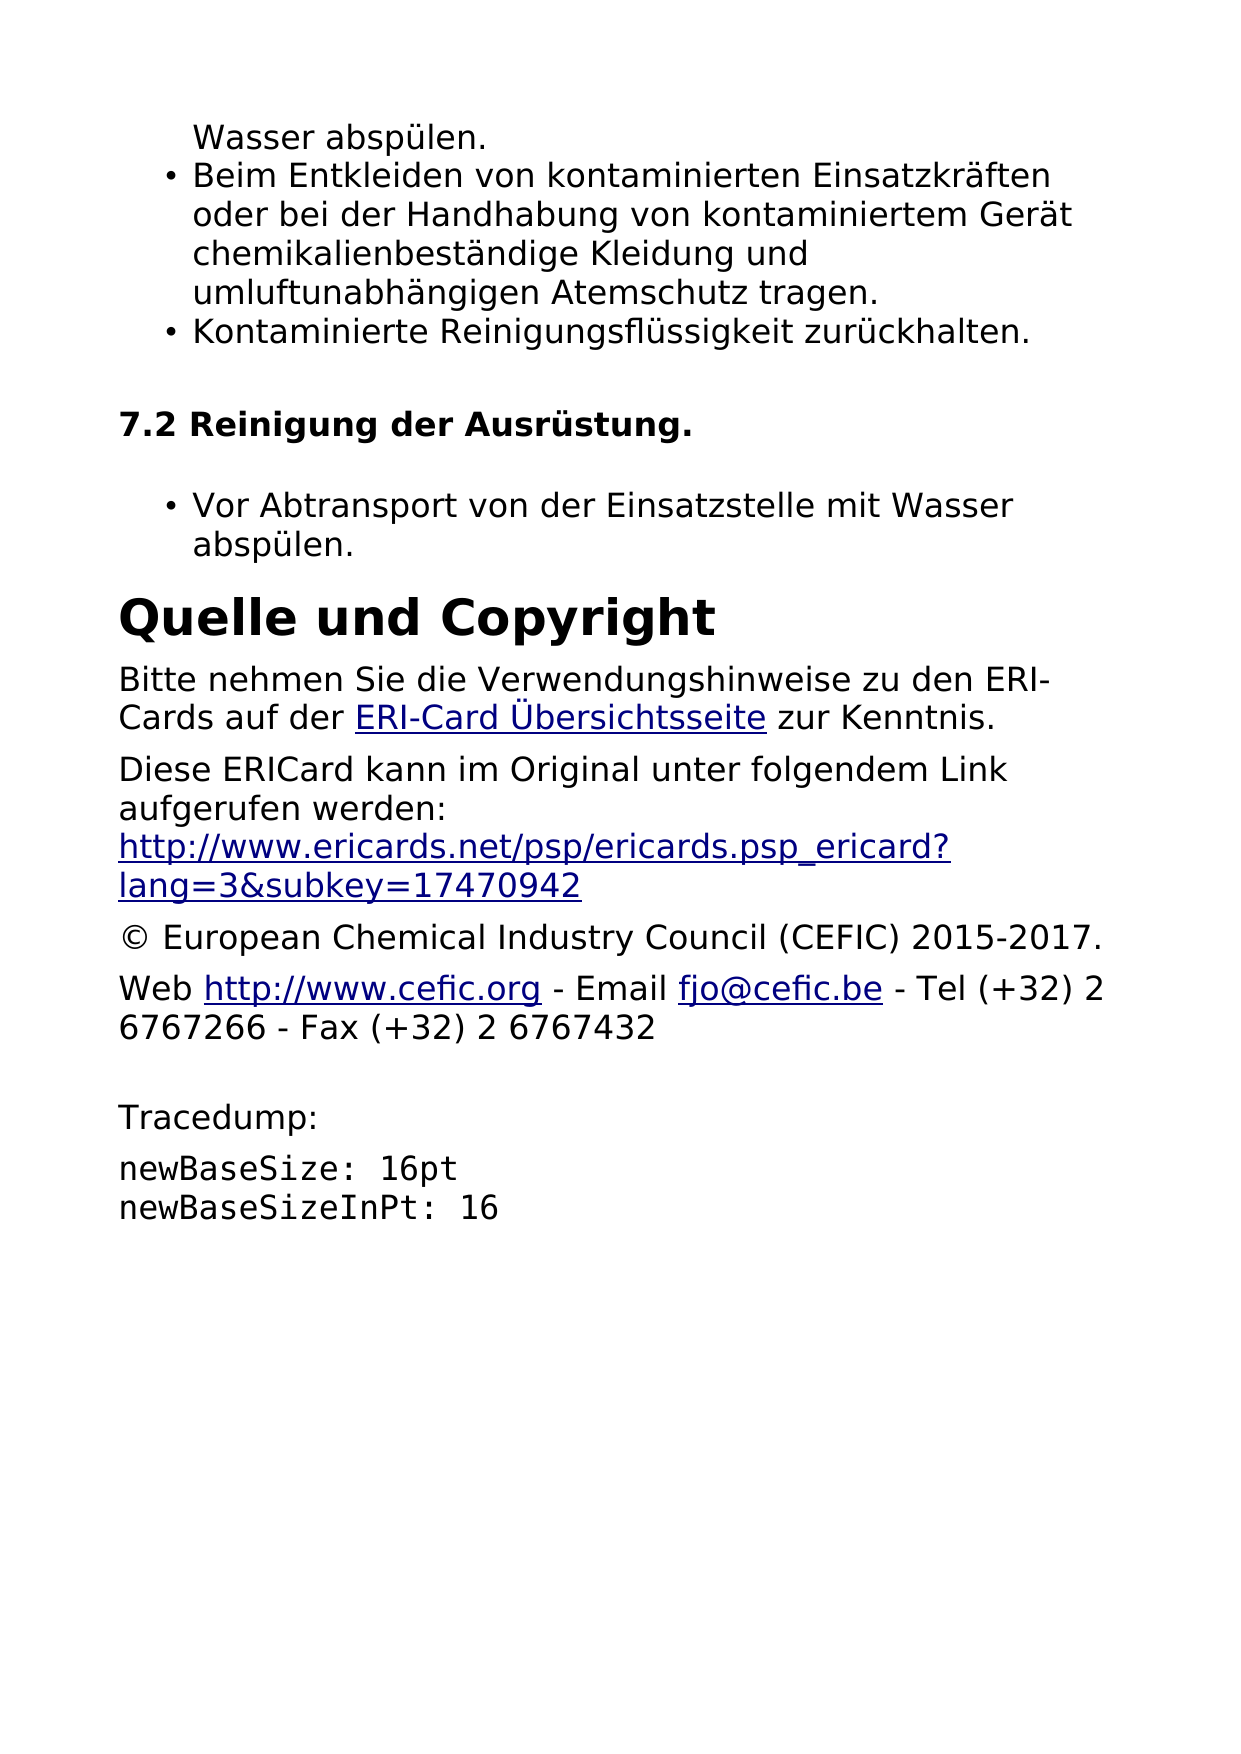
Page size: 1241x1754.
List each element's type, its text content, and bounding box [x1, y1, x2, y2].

text © European Chemical Industry Council (CEFIC) 2015-2017. [118, 918, 1122, 957]
list Kontaminierte Reinigungsflüssigkeit zurückhalten. [177, 312, 1122, 351]
text newBaseSize: 16pt newBaseSizeInPt: 16 [118, 1150, 1122, 1228]
list Wasser abspülen. [177, 118, 1122, 157]
text Bitte nehmen Sie die Verwendungshinweise zu den ERI-Cards auf der ERI-Card Übersichtsseite zur Kenntnis. [118, 660, 1122, 738]
list Beim Entkleiden von kontaminierten Einsatzkräften oder bei der Handhabung von kontaminiertem Gerät chemikalienbeständige Kleidung und umluftunabhängigen Atemschutz tragen. [177, 157, 1122, 312]
text Web http://www.cefic.org - Email fjo@cefic.be - Tel (+32) 2 6767266 - Fax (+32) 2 6767432 [118, 969, 1122, 1047]
text Diese ERICard kann im Original unter folgendem Link aufgerufen werden: http://www.ericards.net/psp/ericards.psp_ericard?lang=3&subkey=17470942 [118, 750, 1122, 906]
list Vor Abtransport von der Einsatzstelle mit Wasser abspülen. [177, 487, 1122, 564]
subtitle 7.2 Reinigung der Ausrüstung. [118, 406, 1122, 444]
text Tracedump: [118, 1060, 1122, 1137]
subtitle Quelle und Copyright [118, 589, 1122, 647]
